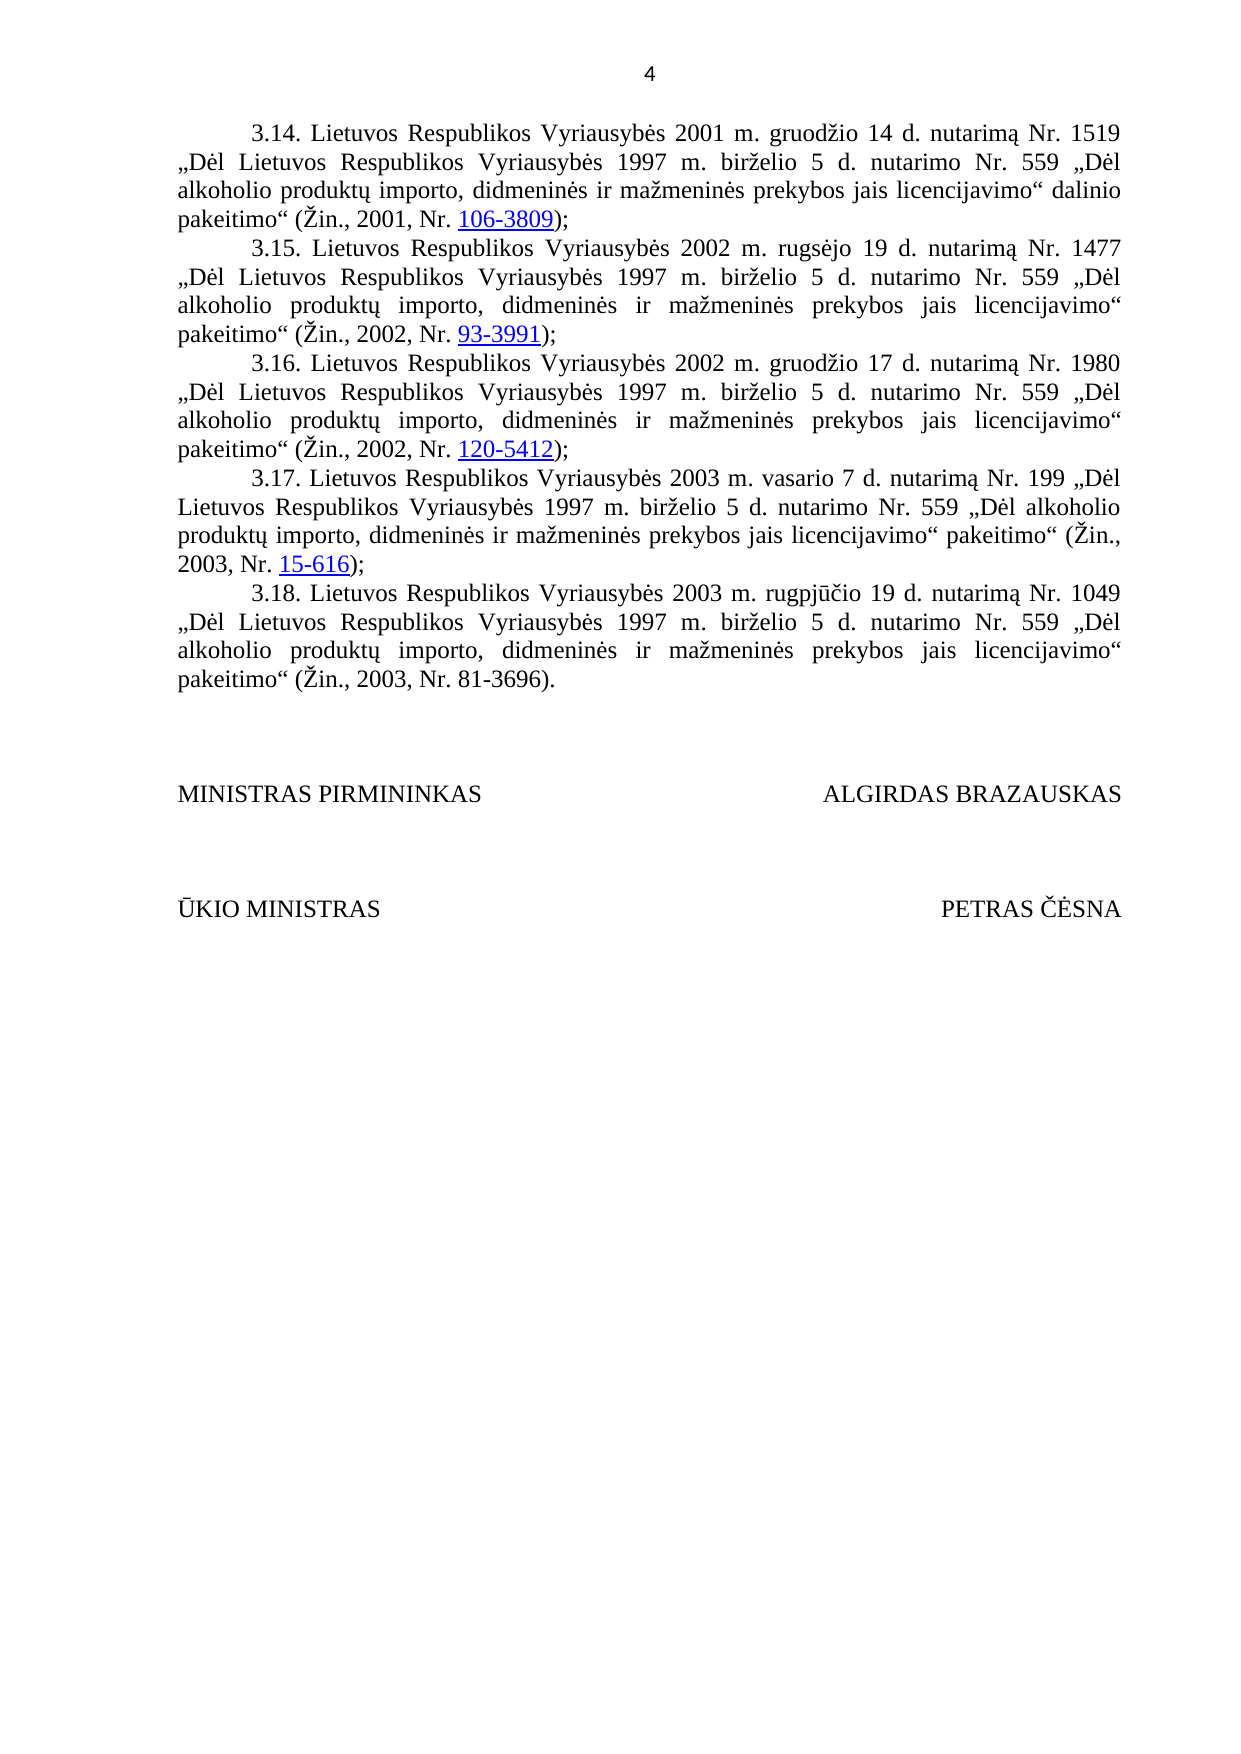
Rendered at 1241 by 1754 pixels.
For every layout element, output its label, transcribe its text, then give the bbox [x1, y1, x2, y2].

text 3.14. Lietuvos Respublikos Vyriausybės 2001 m. gruodžio 14 d. nutarimą Nr. 1519 „Dėl Lietuvos Respublikos Vyriausybės 1997 m. birželio 5 d. nutarimo Nr. 559 „Dėl alkoholio produktų importo, didmeninės ir mažmeninės prekybos jais licencijavimo“ dalinio pakeitimo“ (Žin., 2001, Nr. 106-3809); [177, 118, 1122, 233]
text 3.16. Lietuvos Respublikos Vyriausybės 2002 m. gruodžio 17 d. nutarimą Nr. 1980 „Dėl Lietuvos Respublikos Vyriausybės 1997 m. birželio 5 d. nutarimo Nr. 559 „Dėl alkoholio produktų importo, didmeninės ir mažmeninės prekybos jais licencijavimo“ pakeitimo“ (Žin., 2002, Nr. 120-5412); [177, 348, 1122, 463]
text Ūkio ministras Petras Čėsna [177, 894, 1122, 923]
text 3.17. Lietuvos Respublikos Vyriausybės 2003 m. vasario 7 d. nutarimą Nr. 199 „Dėl Lietuvos Respublikos Vyriausybės 1997 m. birželio 5 d. nutarimo Nr. 559 „Dėl alkoholio produktų importo, didmeninės ir mažmeninės prekybos jais licencijavimo“ pakeitimo“ (Žin., 2003, Nr. 15-616); [177, 463, 1122, 578]
text 3.15. Lietuvos Respublikos Vyriausybės 2002 m. rugsėjo 19 d. nutarimą Nr. 1477 „Dėl Lietuvos Respublikos Vyriausybės 1997 m. birželio 5 d. nutarimo Nr. 559 „Dėl alkoholio produktų importo, didmeninės ir mažmeninės prekybos jais licencijavimo“ pakeitimo“ (Žin., 2002, Nr. 93-3991); [177, 233, 1122, 348]
text 3.18. Lietuvos Respublikos Vyriausybės 2003 m. rugpjūčio 19 d. nutarimą Nr. 1049 „Dėl Lietuvos Respublikos Vyriausybės 1997 m. birželio 5 d. nutarimo Nr. 559 „Dėl alkoholio produktų importo, didmeninės ir mažmeninės prekybos jais licencijavimo“ pakeitimo“ (Žin., 2003, Nr. 81-3696). [177, 578, 1122, 693]
text Ministras Pirmininkas Algirdas Brazauskas [177, 779, 1122, 808]
